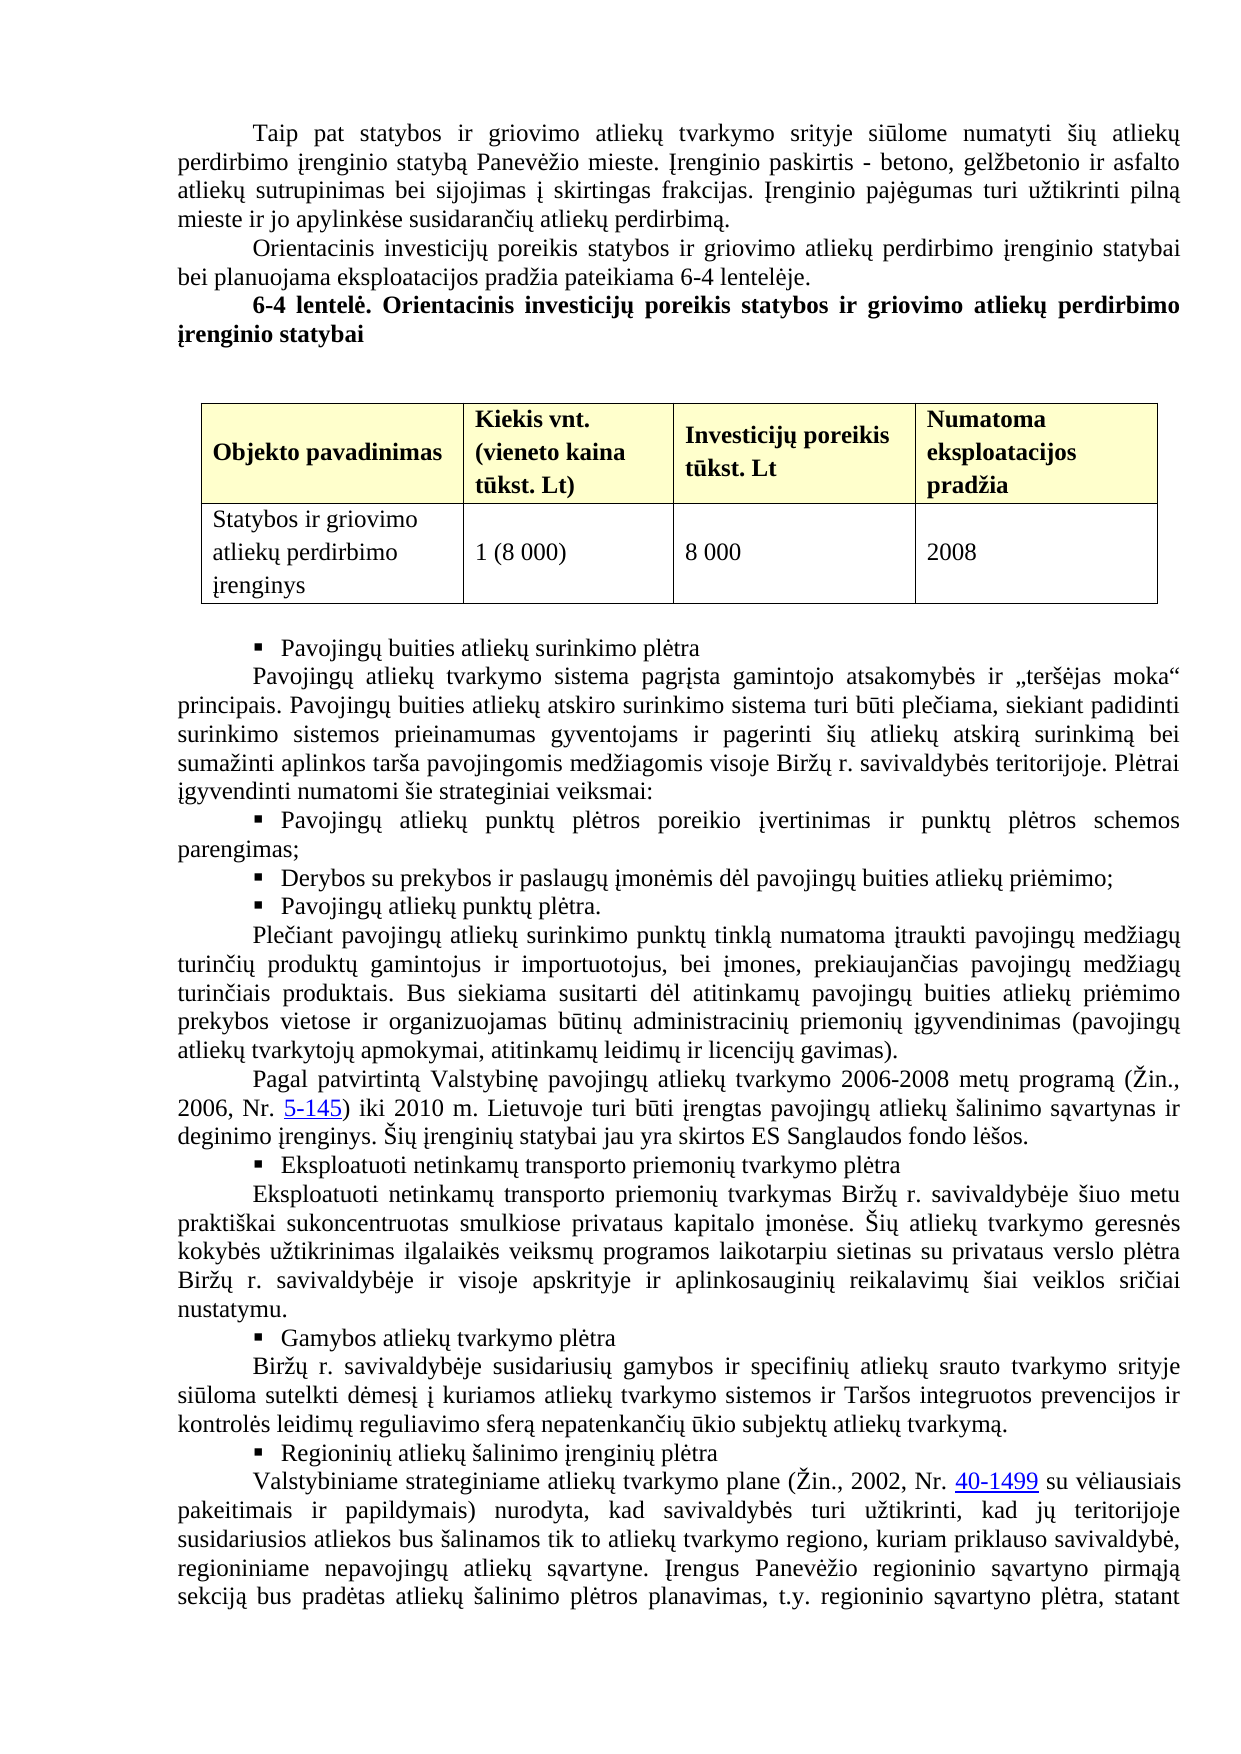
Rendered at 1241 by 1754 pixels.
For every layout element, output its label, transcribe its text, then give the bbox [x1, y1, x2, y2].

text  Eksploatuoti netinkamų transporto priemonių tvarkymo plėtra [177, 1150, 1181, 1179]
text  Pavojingų atliekų punktų plėtros poreikio įvertinimas ir punktų plėtros schemos parengimas; [177, 805, 1181, 863]
text  Pavojingų atliekų punktų plėtra. [177, 891, 1181, 920]
text Orientacinis investicijų poreikis statybos ir griovimo atliekų perdirbimo įrenginio statybai bei planuojama eksploatacijos pradžia pateikiama 6‑4 lentelėje. [177, 233, 1181, 291]
table_header Numatoma eksploatacijos pradžia [916, 404, 1157, 503]
text  Pavojingų buities atliekų surinkimo plėtra [177, 633, 1181, 661]
table_header Kiekis vnt. (vieneto kaina tūkst. Lt) [464, 404, 673, 503]
text  Regioninių atliekų šalinimo įrenginių plėtra [177, 1438, 1181, 1466]
table_cell 2008 [916, 504, 1157, 603]
text  Gamybos atliekų tvarkymo plėtra [177, 1323, 1181, 1351]
text Eksploatuoti netinkamų transporto priemonių tvarkymas Biržų r. savivaldybėje šiuo metu praktiškai sukoncentruotas smulkiose privataus kapitalo įmonėse. Šių atliekų tvarkymo geresnės kokybės užtikrinimas ilgalaikės veiksmų programos laikotarpiu sietinas su privataus verslo plėtra Biržų r. savivaldybėje ir visoje apskrityje ir aplinkosauginių reikalavimų šiai veiklos sričiai nustatymu. [177, 1179, 1181, 1323]
text  Derybos su prekybos ir paslaugų įmonėmis dėl pavojingų buities atliekų priėmimo; [177, 863, 1181, 891]
text 6‑4 lentelė. Orientacinis investicijų poreikis statybos ir griovimo atliekų perdirbimo įrenginio statybai [177, 291, 1181, 348]
table_header Objekto pavadinimas [202, 404, 463, 503]
text Valstybiniame strateginiame atliekų tvarkymo plane (Žin., 2002, Nr. 40-1499 su vėliausiais pakeitimais ir papildymais) nurodyta, kad savivaldybės turi užtikrinti, kad jų teritorijoje susidariusios atliekos bus šalinamos tik to atliekų tvarkymo regiono, kuriam priklauso savivaldybė, regioniniame nepavojingų atliekų sąvartyne. Įrengus Panevėžio regioninio sąvartyno pirmąją sekciją bus pradėtas atliekų šalinimo plėtros planavimas, t.y. regioninio sąvartyno plėtra, statant [177, 1466, 1181, 1610]
table_cell 8 000 [674, 504, 915, 603]
text Biržų r. savivaldybėje susidariusių gamybos ir specifinių atliekų srauto tvarkymo srityje siūloma sutelkti dėmesį į kuriamos atliekų tvarkymo sistemos ir Taršos integruotos prevencijos ir kontrolės leidimų reguliavimo sferą nepatenkančių ūkio subjektų atliekų tvarkymą. [177, 1351, 1181, 1438]
text Pagal patvirtintą Valstybinę pavojingų atliekų tvarkymo 2006-2008 metų programą (Žin., 2006, Nr. 5-145) iki 2010 m. Lietuvoje turi būti įrengtas pavojingų atliekų šalinimo sąvartynas ir deginimo įrenginys. Šių įrenginių statybai jau yra skirtos ES Sanglaudos fondo lėšos. [177, 1064, 1181, 1150]
table_cell 1 (8 000) [464, 504, 673, 603]
text Pavojingų atliekų tvarkymo sistema pagrįsta gamintojo atsakomybės ir „teršėjas moka“ principais. Pavojingų buities atliekų atskiro surinkimo sistema turi būti plečiama, siekiant padidinti surinkimo sistemos prieinamumas gyventojams ir pagerinti šių atliekų atskirą surinkimą bei sumažinti aplinkos tarša pavojingomis medžiagomis visoje Biržų r. savivaldybės teritorijoje. Plėtrai įgyvendinti numatomi šie strateginiai veiksmai: [177, 661, 1181, 805]
table_cell Statybos ir griovimo atliekų perdirbimo įrenginys [202, 504, 463, 603]
text Taip pat statybos ir griovimo atliekų tvarkymo srityje siūlome numatyti šių atliekų perdirbimo įrenginio statybą Panevėžio mieste. Įrenginio paskirtis - betono, gelžbetonio ir asfalto atliekų sutrupinimas bei sijojimas į skirtingas frakcijas. Įrenginio pajėgumas turi užtikrinti pilną mieste ir jo apylinkėse susidarančių atliekų perdirbimą. [177, 118, 1181, 233]
table_header Investicijų poreikis tūkst. Lt [674, 404, 915, 503]
text Plečiant pavojingų atliekų surinkimo punktų tinklą numatoma įtraukti pavojingų medžiagų turinčių produktų gamintojus ir importuotojus, bei įmones, prekiaujančias pavojingų medžiagų turinčiais produktais. Bus siekiama susitarti dėl atitinkamų pavojingų buities atliekų priėmimo prekybos vietose ir organizuojamas būtinų administracinių priemonių įgyvendinimas (pavojingų atliekų tvarkytojų apmokymai, atitinkamų leidimų ir licencijų gavimas). [177, 920, 1181, 1064]
